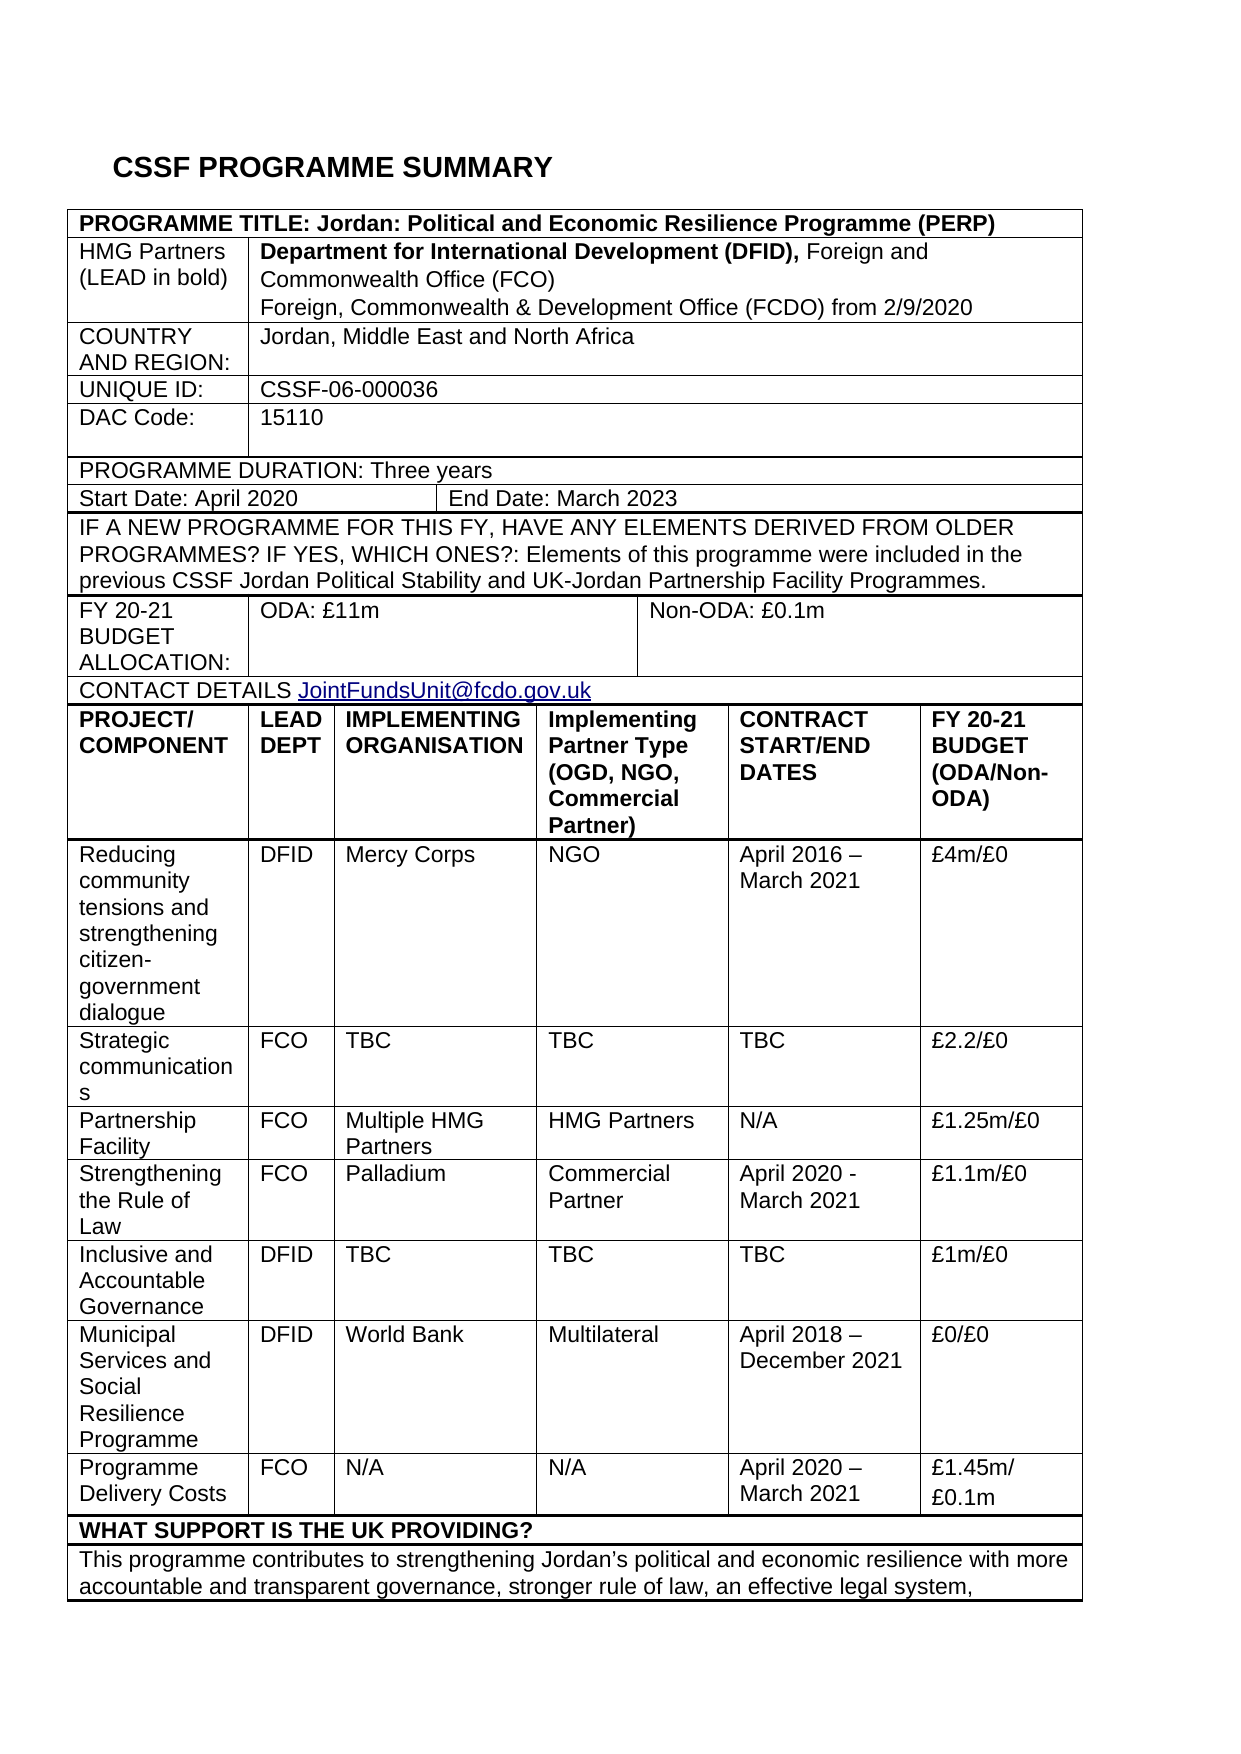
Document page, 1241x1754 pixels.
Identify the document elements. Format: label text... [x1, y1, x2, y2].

text CSSF PROGRAMME SUMMARY [112, 150, 1128, 183]
table_cell £1m/£0 [921, 1241, 1082, 1319]
table_cell WHAT SUPPORT IS THE UK PROVIDING? [68, 1517, 1082, 1543]
table_cell DFID [249, 1241, 334, 1319]
table_cell FCO [249, 1107, 334, 1159]
table_cell £1.25m/£0 [921, 1107, 1082, 1159]
table_cell April 2018 – December 2021 [729, 1321, 920, 1452]
table_cell IMPLEMENTING ORGANISATION [335, 706, 536, 838]
table_cell PROGRAMME DURATION: Three years [68, 458, 1082, 484]
table_cell Non-ODA: £0.1m [638, 597, 1082, 676]
table_cell Strengthening the Rule of Law [68, 1160, 248, 1239]
table_cell HMG Partners (LEAD in bold) [68, 238, 248, 322]
table_cell UNIQUE ID: [68, 376, 248, 403]
table_cell Municipal Services and Social Resilience Programme [68, 1321, 248, 1452]
table_cell April 2020 - March 2021 [729, 1160, 920, 1239]
table_cell April 2020 – March 2021 [729, 1454, 920, 1514]
table_cell TBC [335, 1027, 536, 1106]
table_cell Start Date: April 2020 [68, 485, 436, 511]
table_cell April 2016 – March 2021 [729, 841, 920, 1026]
table_cell Palladium [335, 1160, 536, 1239]
table_cell £0/£0 [921, 1321, 1082, 1452]
table_cell TBC [335, 1241, 536, 1319]
table_cell DAC Code: [68, 404, 248, 456]
table_cell IF A NEW PROGRAMME FOR THIS FY, HAVE ANY ELEMENTS DERIVED FROM OLDER PROGRAMMES? IF YES, WHICH ONES?: Elements of this programme were included in the previous CSSF Jordan Political Stability and UK-Jordan Partnership Facility Programmes. [68, 514, 1082, 593]
table_cell Strategic communications [68, 1027, 248, 1106]
table_header PROGRAMME TITLE: Jordan: Political and Economic Resilience Programme (PERP) [68, 210, 1082, 237]
table_cell £1.1m/£0 [921, 1160, 1082, 1239]
table_cell Multilateral [537, 1321, 728, 1452]
table_cell £2.2/£0 [921, 1027, 1082, 1106]
table_cell HMG Partners [537, 1107, 728, 1159]
table_cell Commercial Partner [537, 1160, 728, 1239]
table_cell FCO [249, 1160, 334, 1239]
table_cell FY 20-21 BUDGET (ODA/Non-ODA) [921, 706, 1082, 838]
table_cell LEAD DEPT [249, 706, 334, 838]
table_cell Jordan, Middle East and North Africa [249, 323, 1082, 375]
table_cell FY 20-21 BUDGET ALLOCATION: [68, 597, 248, 676]
table_cell £1.45m/£0.1m [921, 1454, 1082, 1514]
table_cell Reducing community tensions and strengthening citizen-government dialogue [68, 841, 248, 1026]
table_cell TBC [537, 1027, 728, 1106]
table_cell Inclusive and Accountable Governance [68, 1241, 248, 1319]
table_cell DFID [249, 841, 334, 1026]
table_cell This programme contributes to strengthening Jordan’s political and economic resilience with more accountable and transparent governance, stronger rule of law, an effective legal system, [68, 1546, 1082, 1599]
table_cell FCO [249, 1027, 334, 1106]
table_cell N/A [335, 1454, 536, 1514]
table_cell Implementing Partner Type (OGD, NGO, Commercial Partner) [537, 706, 728, 838]
table_cell TBC [729, 1241, 920, 1319]
table_cell TBC [729, 1027, 920, 1106]
table_cell DFID [249, 1321, 334, 1452]
table_cell COUNTRY AND REGION: [68, 323, 248, 375]
table_cell Multiple HMG Partners [335, 1107, 536, 1159]
table_cell CSSF-06-000036 [249, 376, 1082, 403]
table_cell 15110 [249, 404, 1082, 456]
table_cell N/A [729, 1107, 920, 1159]
table_cell CONTRACT START/END DATES [729, 706, 920, 838]
table_cell End Date: March 2023 [437, 485, 1082, 511]
table_cell PROJECT/ COMPONENT [68, 706, 248, 838]
table_cell N/A [537, 1454, 728, 1514]
table_cell ODA: £11m [249, 597, 637, 676]
table_cell Programme Delivery Costs [68, 1454, 248, 1514]
table_cell FCO [249, 1454, 334, 1514]
table_cell Mercy Corps [335, 841, 536, 1026]
table_cell TBC [537, 1241, 728, 1319]
table_cell £4m/£0 [921, 841, 1082, 1026]
table_cell World Bank [335, 1321, 536, 1452]
table_cell CONTACT DETAILS JointFundsUnit@fcdo.gov.uk [68, 677, 1082, 703]
table_cell Partnership Facility [68, 1107, 248, 1159]
table_cell Department for International Development (DFID), Foreign and Commonwealth Office (FCO) Foreign, Commonwealth & Development Office (FCDO) from 2/9/2020 [249, 238, 1082, 322]
table_cell NGO [537, 841, 728, 1026]
